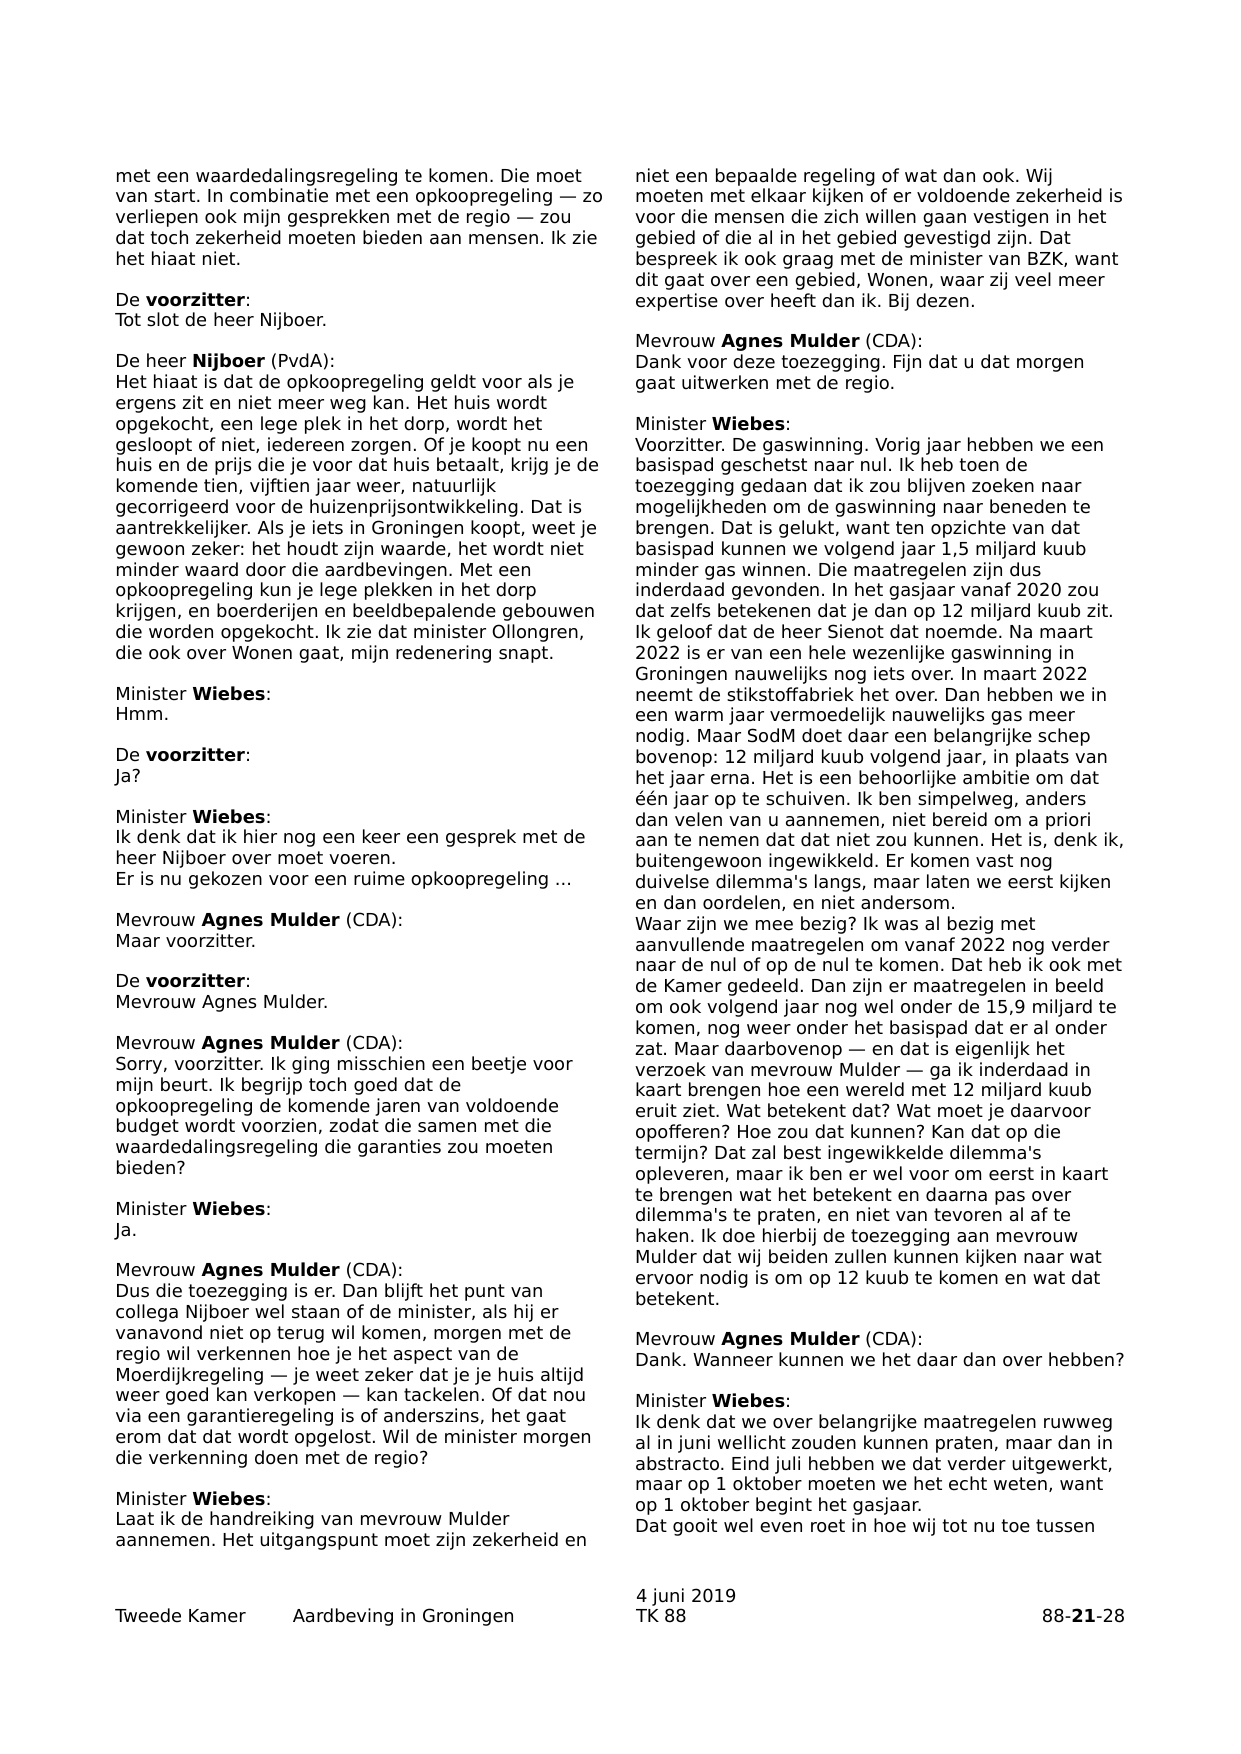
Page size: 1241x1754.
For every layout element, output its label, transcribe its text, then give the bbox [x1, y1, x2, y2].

text Mevrouw Agnes Mulder (CDA): [635, 331, 1125, 352]
text Maar voorzitter. [115, 931, 605, 951]
text Dank. Wanneer kunnen we het daar dan over hebben? [635, 1350, 1125, 1371]
text Minister Wiebes: [115, 1488, 605, 1509]
text Mevrouw Agnes Mulder (CDA): [115, 1260, 605, 1281]
text Mevrouw Agnes Mulder (CDA): [115, 910, 605, 931]
text De voorzitter: [115, 289, 605, 310]
text niet een bepaalde regeling of wat dan ook. Wij moeten met elkaar kijken of er voldoende zekerheid is voor die mensen die zich willen gaan vestigen in het gebied of die al in het gebied gevestigd zijn. Dat bespreek ik ook graag met de minister van BZK, want dit gaat over een gebied, Wonen, waar zij veel meer expertise over heeft dan ik. Bij dezen. [635, 165, 1125, 311]
text Mevrouw Agnes Mulder. [115, 992, 605, 1013]
text Er is nu gekozen voor een ruime opkoopregeling ... [115, 869, 605, 890]
text Minister Wiebes: [635, 413, 1125, 434]
text Mevrouw Agnes Mulder (CDA): [115, 1033, 605, 1054]
text Ja? [115, 766, 605, 787]
text De voorzitter: [115, 745, 605, 766]
text Dank voor deze toezegging. Fijn dat u dat morgen gaat uitwerken met de regio. [635, 352, 1125, 393]
text Laat ik de handreiking van mevrouw Mulder aannemen. Het uitgangspunt moet zijn zekerheid en [115, 1509, 605, 1551]
text Sorry, voorzitter. Ik ging misschien een beetje voor mijn beurt. Ik begrijp toch goed dat de opkoopregeling de komende jaren van voldoende budget wordt voorzien, zodat die samen met die waardedalingsregeling die garanties zou moeten bieden? [115, 1054, 605, 1179]
text Minister Wiebes: [635, 1391, 1125, 1412]
text Ik denk dat ik hier nog een keer een gesprek met de heer Nijboer over moet voeren. [115, 827, 605, 869]
text De heer Nijboer (PvdA): [115, 351, 605, 372]
text Dus die toezegging is er. Dan blijft het punt van collega Nijboer wel staan of de minister, als hij er vanavond niet op terug wil komen, morgen met de regio wil verkennen hoe je het aspect van de Moerdijkregeling — je weet zeker dat je je huis altijd weer goed kan verkopen — kan tackelen. Of dat nou via een garantieregeling is of anderszins, het gaat erom dat dat wordt opgelost. Wil de minister morgen die verkenning doen met de regio? [115, 1281, 605, 1468]
text Minister Wiebes: [115, 807, 605, 827]
text Voorzitter. De gaswinning. Vorig jaar hebben we een basispad geschetst naar nul. Ik heb toen de toezegging gedaan dat ik zou blijven zoeken naar mogelijkheden om de gaswinning naar beneden te brengen. Dat is gelukt, want ten opzichte van dat basispad kunnen we volgend jaar 1,5 miljard kuub minder gas winnen. Die maatregelen zijn dus inderdaad gevonden. In het gasjaar vanaf 2020 zou dat zelfs betekenen dat je dan op 12 miljard kuub zit. Ik geloof dat de heer Sienot dat noemde. Na maart 2022 is er van een hele wezenlijke gaswinning in Groningen nauwelijks nog iets over. In maart 2022 neemt de stikstoffabriek het over. Dan hebben we in een warm jaar vermoedelijk nauwelijks gas meer nodig. Maar SodM doet daar een belangrijke schep bovenop: 12 miljard kuub volgend jaar, in plaats van het jaar erna. Het is een behoorlijke ambitie om dat één jaar op te schuiven. Ik ben simpelweg, anders dan velen van u aannemen, niet bereid om a priori aan te nemen dat dat niet zou kunnen. Het is, denk ik, buitengewoon ingewikkeld. Er komen vast nog duivelse dilemma's langs, maar laten we eerst kijken en dan oordelen, en niet andersom. [635, 434, 1125, 913]
text Ja. [115, 1219, 605, 1240]
text Het hiaat is dat de opkoopregeling geldt voor als je ergens zit en niet meer weg kan. Het huis wordt opgekocht, een lege plek in het dorp, wordt het gesloopt of niet, iedereen zorgen. Of je koopt nu een huis en de prijs die je voor dat huis betaalt, krijg je de komende tien, vijftien jaar weer, natuurlijk gecorrigeerd voor de huizenprijsontwikkeling. Dat is aantrekkelijker. Als je iets in Groningen koopt, weet je gewoon zeker: het houdt zijn waarde, het wordt niet minder waard door die aardbevingen. Met een opkoopregeling kun je lege plekken in het dorp krijgen, en boerderijen en beeldbepalende gebouwen die worden opgekocht. Ik zie dat minister Ollongren, die ook over Wonen gaat, mijn redenering snapt. [115, 372, 605, 663]
text Waar zijn we mee bezig? Ik was al bezig met aanvullende maatregelen om vanaf 2022 nog verder naar de nul of op de nul te komen. Dat heb ik ook met de Kamer gedeeld. Dan zijn er maatregelen in beeld om ook volgend jaar nog wel onder de 15,9 miljard te komen, nog weer onder het basispad dat er al onder zat. Maar daarbovenop — en dat is eigenlijk het verzoek van mevrouw Mulder — ga ik inderdaad in kaart brengen hoe een wereld met 12 miljard kuub eruit ziet. Wat betekent dat? Wat moet je daarvoor opofferen? Hoe zou dat kunnen? Kan dat op die termijn? Dat zal best ingewikkelde dilemma's opleveren, maar ik ben er wel voor om eerst in kaart te brengen wat het betekent en daarna pas over dilemma's te praten, en niet van tevoren al af te haken. Ik doe hierbij de toezegging aan mevrouw Mulder dat wij beiden zullen kunnen kijken naar wat ervoor nodig is om op 12 kuub te komen en wat dat betekent. [635, 913, 1125, 1309]
text Minister Wiebes: [115, 1199, 605, 1219]
text Minister Wiebes: [115, 683, 605, 704]
text Hmm. [115, 704, 605, 725]
text Dat gooit wel even roet in hoe wij tot nu toe tussen [635, 1516, 1125, 1537]
text Tot slot de heer Nijboer. [115, 310, 605, 331]
text met een waardedalingsregeling te komen. Die moet van start. In combinatie met een opkoopregeling — zo verliepen ook mijn gesprekken met de regio — zou dat toch zekerheid moeten bieden aan mensen. Ik zie het hiaat niet. [115, 165, 605, 269]
text Mevrouw Agnes Mulder (CDA): [635, 1329, 1125, 1350]
text Ik denk dat we over belangrijke maatregelen ruwweg al in juni wellicht zouden kunnen praten, maar dan in abstracto. Eind juli hebben we dat verder uitgewerkt, maar op 1 oktober moeten we het echt weten, want op 1 oktober begint het gasjaar. [635, 1412, 1125, 1516]
text De voorzitter: [115, 971, 605, 992]
